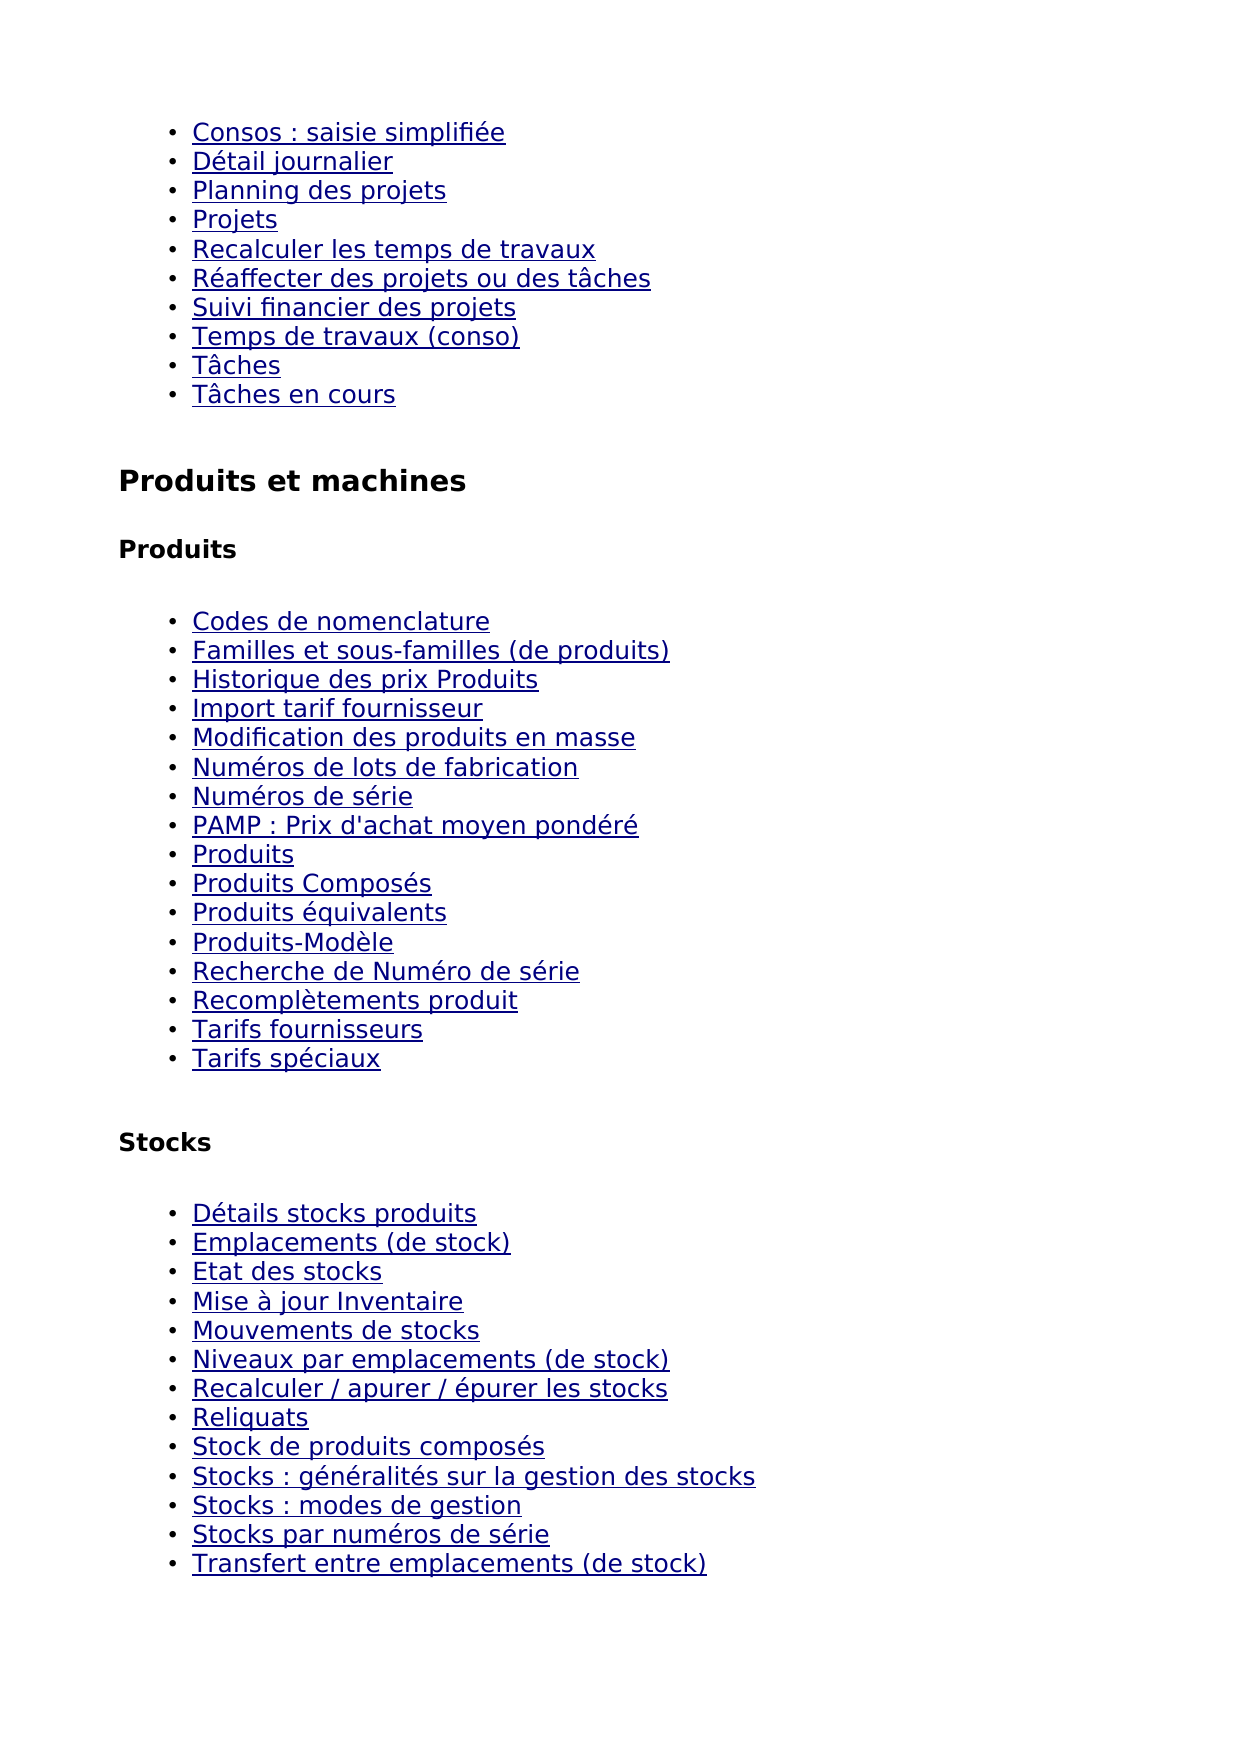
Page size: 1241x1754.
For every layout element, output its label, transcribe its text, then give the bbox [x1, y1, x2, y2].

list Tarifs fournisseurs [177, 1015, 1122, 1044]
list Mise à jour Inventaire [177, 1287, 1122, 1316]
list Stocks : généralités sur la gestion des stocks [177, 1462, 1122, 1491]
list Tâches en cours [177, 381, 1122, 410]
list Emplacements (de stock) [177, 1228, 1122, 1257]
list Projets [177, 206, 1122, 235]
list Codes de nomenclature [177, 607, 1122, 636]
list Produits-Modèle [177, 928, 1122, 957]
list Recalculer les temps de travaux [177, 235, 1122, 264]
list Recalculer / apurer / épurer les stocks [177, 1374, 1122, 1403]
list Stocks par numéros de série [177, 1520, 1122, 1549]
list Niveaux par emplacements (de stock) [177, 1345, 1122, 1374]
subtitle Produits et machines [118, 464, 1122, 498]
list Mouvements de stocks [177, 1316, 1122, 1345]
list Modification des produits en masse [177, 723, 1122, 753]
list Historique des prix Produits [177, 665, 1122, 694]
list Suivi financier des projets [177, 293, 1122, 322]
list Tarifs spéciaux [177, 1044, 1122, 1073]
list Reliquats [177, 1403, 1122, 1432]
list Consos : saisie simplifiée [177, 118, 1122, 147]
list Produits [177, 840, 1122, 869]
list Temps de travaux (conso) [177, 322, 1122, 351]
list Etat des stocks [177, 1257, 1122, 1287]
list Produits Composés [177, 869, 1122, 898]
list PAMP : Prix d'achat moyen pondéré [177, 811, 1122, 840]
list Planning des projets [177, 176, 1122, 206]
list Recomplètements produit [177, 986, 1122, 1015]
list Stock de produits composés [177, 1432, 1122, 1462]
list Transfert entre emplacements (de stock) [177, 1549, 1122, 1578]
list Numéros de série [177, 782, 1122, 811]
subtitle Produits [118, 536, 1122, 565]
list Import tarif fournisseur [177, 694, 1122, 723]
subtitle Stocks [118, 1128, 1122, 1157]
list Recherche de Numéro de série [177, 957, 1122, 986]
list Réaffecter des projets ou des tâches [177, 264, 1122, 293]
list Détails stocks produits [177, 1199, 1122, 1228]
list Numéros de lots de fabrication [177, 753, 1122, 782]
list Détail journalier [177, 147, 1122, 176]
list Stocks : modes de gestion [177, 1491, 1122, 1520]
list Produits équivalents [177, 898, 1122, 928]
list Familles et sous-familles (de produits) [177, 636, 1122, 665]
list Tâches [177, 351, 1122, 381]
